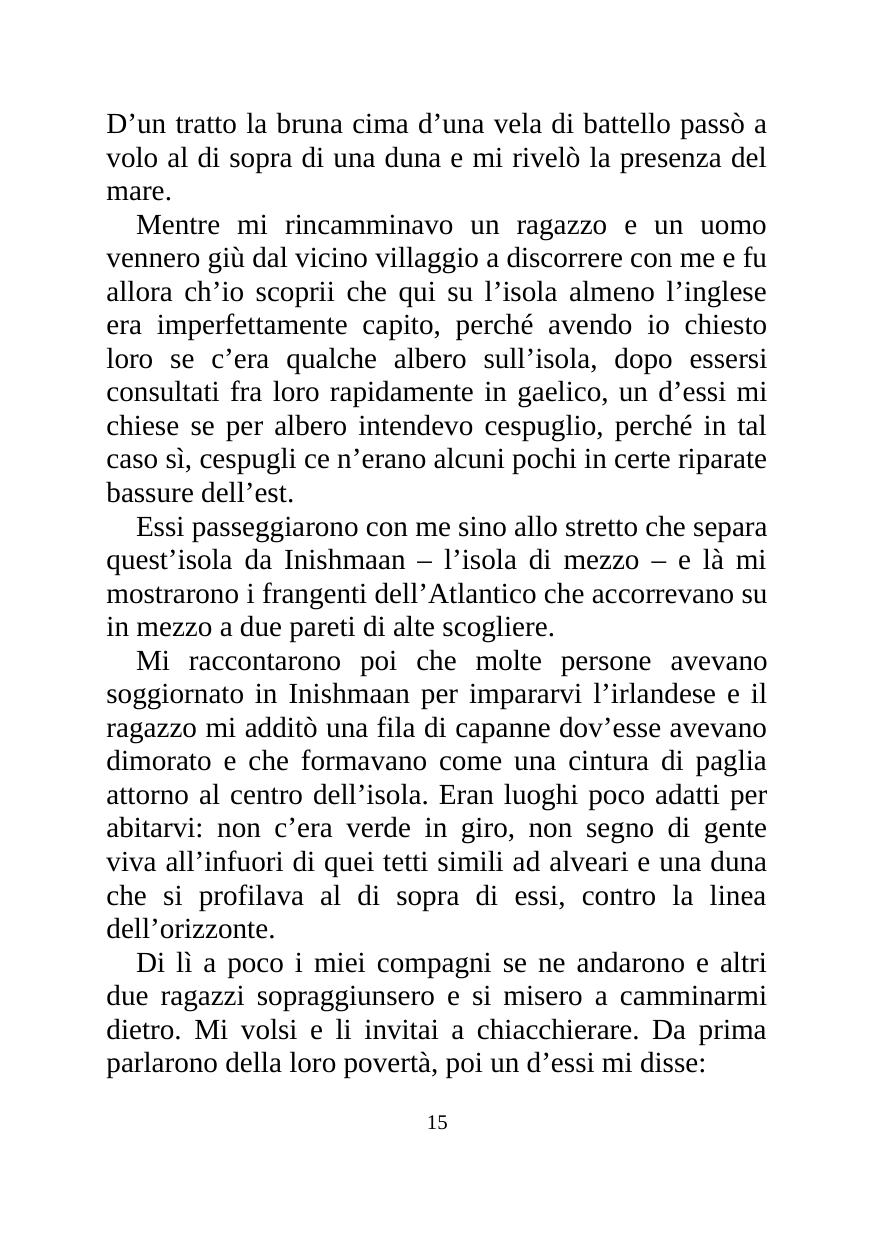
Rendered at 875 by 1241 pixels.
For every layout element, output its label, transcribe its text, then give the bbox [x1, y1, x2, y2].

text D’un tratto la bruna cima d’una vela di battello passò a volo al di sopra di una duna e mi rivelò la presenza del mare. [106, 106, 768, 207]
text Mi raccontarono poi che molte persone avevano soggiornato in Inishmaan per impararvi l’irlandese e il ragazzo mi additò una fila di capanne dov’esse avevano dimorato e che formavano come una cintura di paglia attorno al centro dell’isola. Eran luoghi poco adatti per abitarvi: non c’era verde in giro, non segno di gente viva all’infuori di quei tetti simili ad alveari e una duna che si profilava al di sopra di essi, contro la linea dell’orizzonte. [106, 643, 768, 945]
text Di lì a poco i miei compagni se ne andarono e altri due ragazzi sopraggiunsero e si misero a camminarmi dietro. Mi volsi e li invitai a chiacchierare. Da prima parlarono della loro povertà, poi un d’essi mi disse: [106, 945, 768, 1079]
text Mentre mi rincamminavo un ragazzo e un uomo vennero giù dal vicino villaggio a discorrere con me e fu allora ch’io scoprii che qui su l’isola almeno l’inglese era imperfettamente capito, perché avendo io chiesto loro se c’era qualche albero sull’isola, dopo essersi consultati fra loro rapidamente in gaelico, un d’essi mi chiese se per albero intendevo cespuglio, perché in tal caso sì, cespugli ce n’erano alcuni pochi in certe riparate bassure dell’est. [106, 207, 768, 509]
text Essi passeggiarono con me sino allo stretto che separa quest’isola da Inishmaan – l’isola di mezzo – e là mi mostrarono i frangenti dell’Atlantico che accorrevano su in mezzo a due pareti di alte scogliere. [106, 509, 768, 643]
